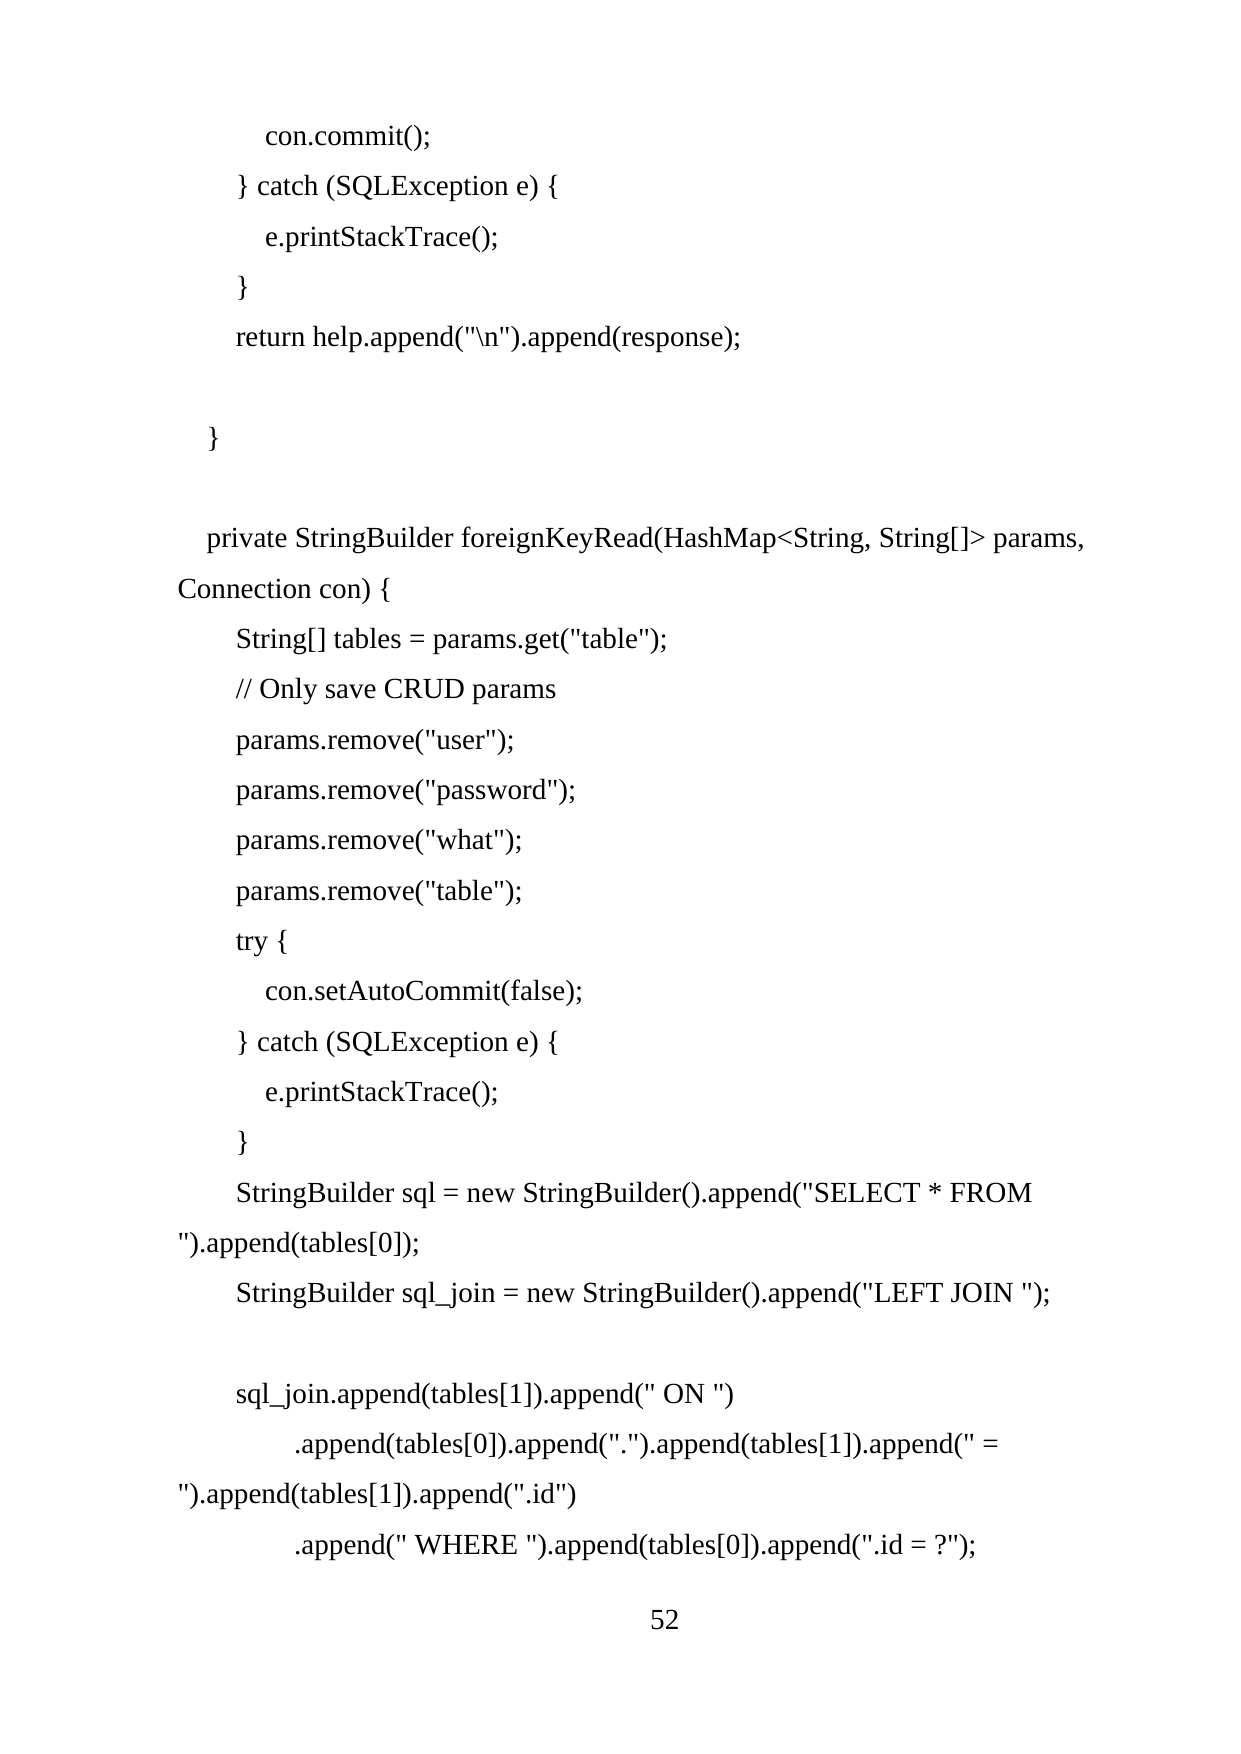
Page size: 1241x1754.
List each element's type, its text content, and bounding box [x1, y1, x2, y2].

text } [177, 420, 1152, 453]
text try { [177, 923, 1152, 957]
text } catch (SQLException e) { [177, 168, 1152, 202]
text params.remove("password"); [177, 772, 1152, 806]
text con.commit(); [177, 118, 1152, 152]
text String[] tables = params.get("table"); [177, 621, 1152, 655]
text private StringBuilder foreignKeyRead(HashMap<String, String[]> params, Connection con) { [177, 521, 1152, 604]
text .append(tables[0]).append(".").append(tables[1]).append(" = ").append(tables[1]).append(".id") [177, 1426, 1152, 1510]
text params.remove("user"); [177, 722, 1152, 755]
text e.printStackTrace(); [177, 1074, 1152, 1108]
text StringBuilder sql_join = new StringBuilder().append("LEFT JOIN "); [177, 1275, 1152, 1309]
text return help.append("\n").append(response); [177, 319, 1152, 353]
text sql_join.append(tables[1]).append(" ON ") [177, 1376, 1152, 1409]
text StringBuilder sql = new StringBuilder().append("SELECT * FROM ").append(tables[0]); [177, 1175, 1152, 1258]
text .append(" WHERE ").append(tables[0]).append(".id = ?"); [177, 1527, 1152, 1560]
text } [177, 269, 1152, 303]
text e.printStackTrace(); [177, 219, 1152, 252]
text // Only save CRUD params [177, 672, 1152, 705]
text } catch (SQLException e) { [177, 1024, 1152, 1057]
text con.setAutoCommit(false); [177, 973, 1152, 1007]
text params.remove("what"); [177, 822, 1152, 856]
text } [177, 1124, 1152, 1158]
text params.remove("table"); [177, 873, 1152, 906]
